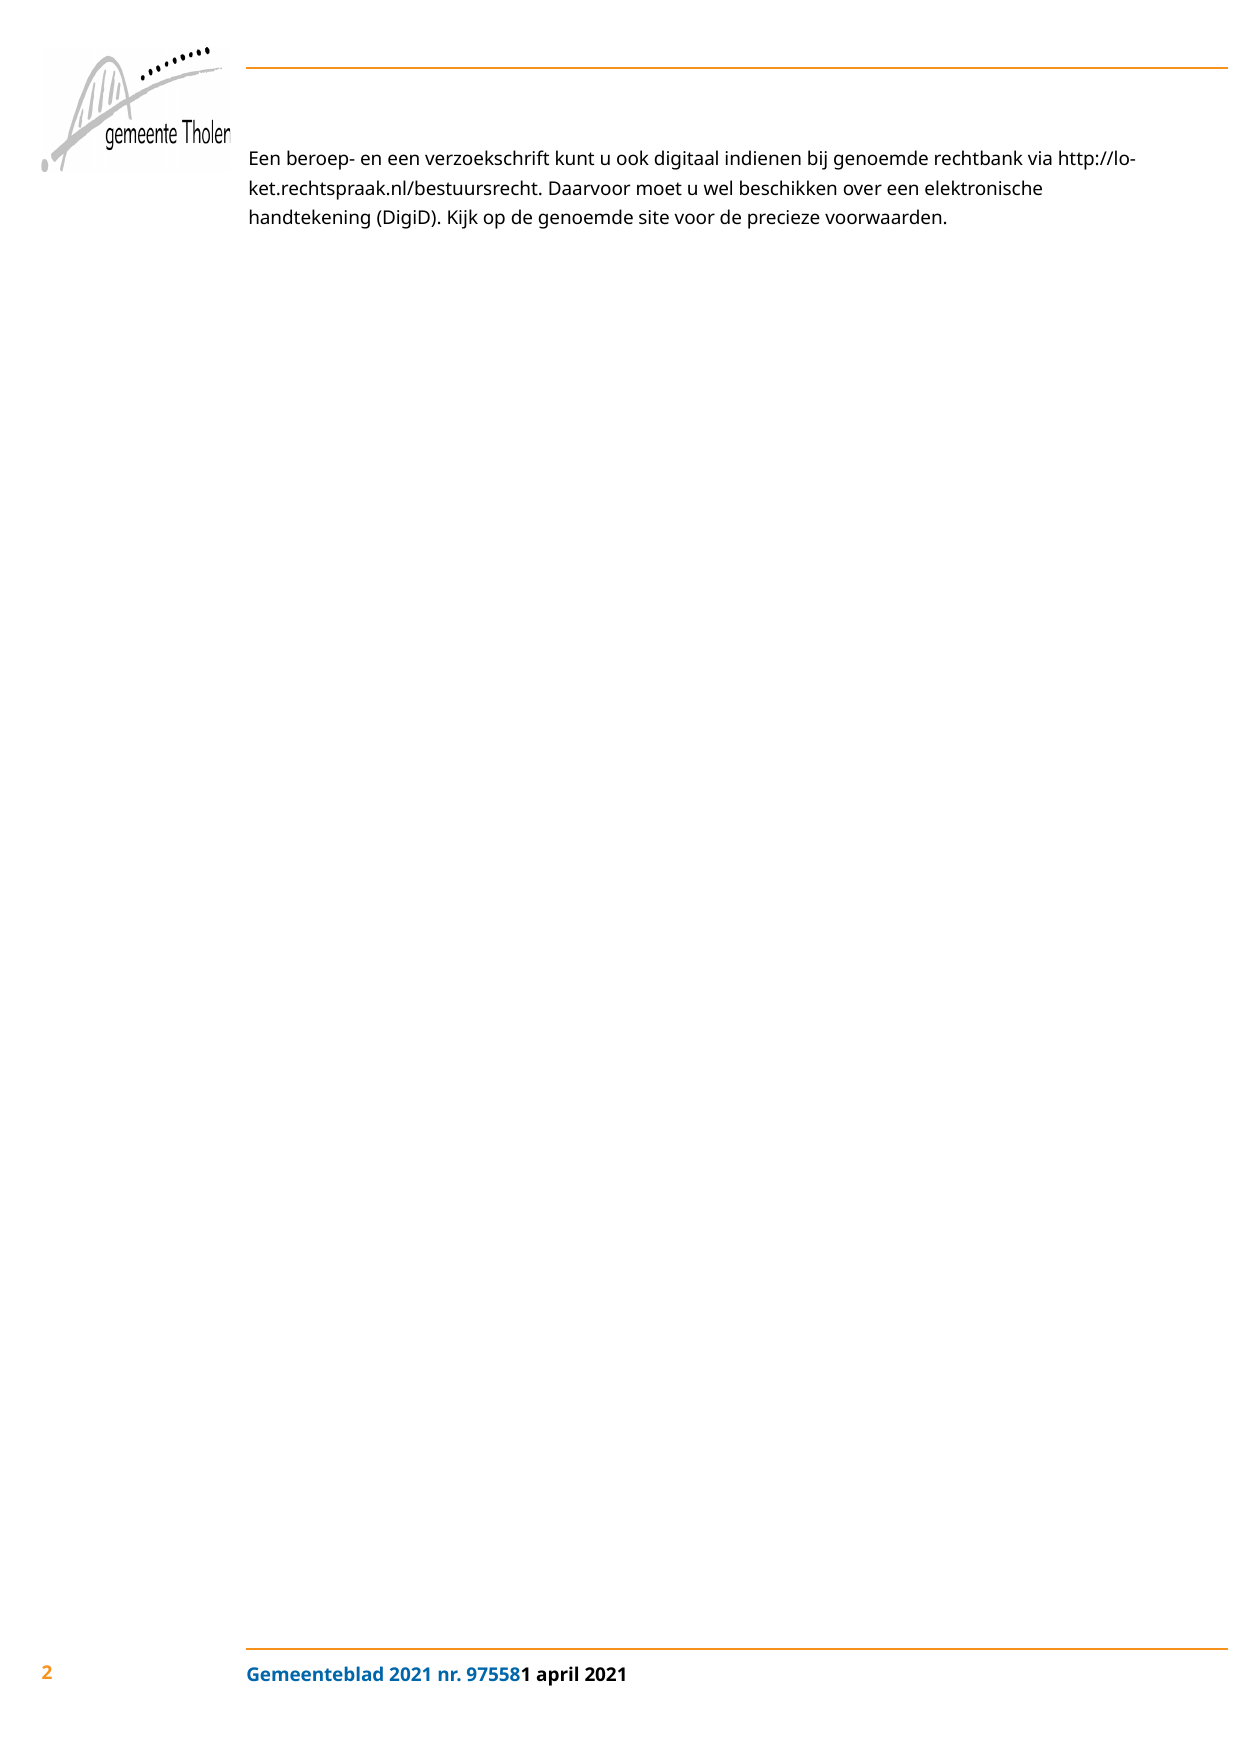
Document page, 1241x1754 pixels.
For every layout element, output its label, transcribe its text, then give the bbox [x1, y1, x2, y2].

picture [41, 47, 231, 172]
text Een beroep- en een verzoekschrift kunt u ook digitaal indienen bij genoemde rechtbank via http://lo-ket.rechtspraak.nl/bestuursrecht. Daarvoor moet u wel beschikken over een elektronische handtekening (DigiD). Kijk op de genoemde site voor de precieze voorwaarden. [248, 145, 1152, 230]
